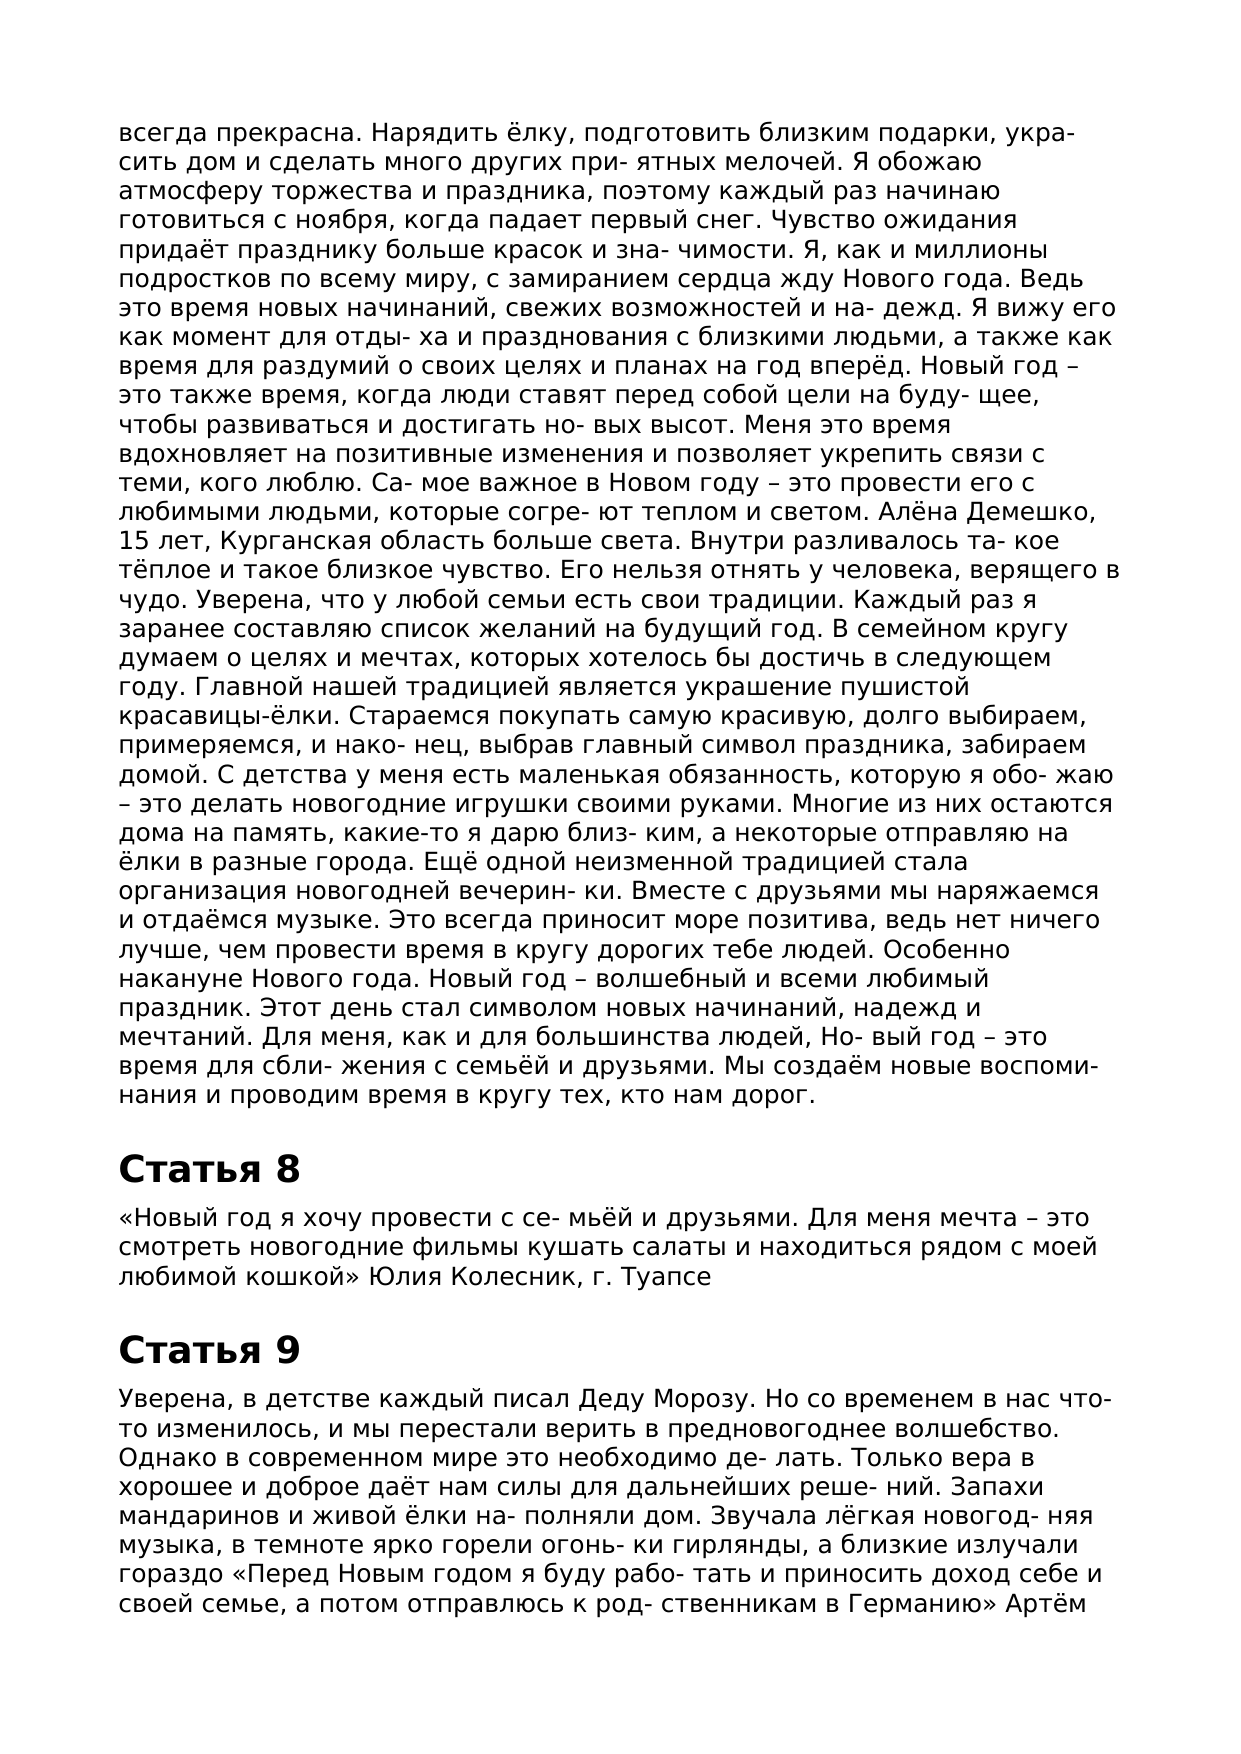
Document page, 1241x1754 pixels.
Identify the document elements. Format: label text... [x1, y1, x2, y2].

subtitle Статья 8 [118, 1147, 1122, 1191]
text «Новый год я хочу провести с се- мьёй и друзьями. Для меня мечта – это смотреть новогодние фильмы кушать салаты и находиться рядом с моей любимой кошкой» Юлия Колесник, г. Туапсе [118, 1203, 1122, 1291]
text всегда прекрасна. Нарядить ёлку, подготовить близким подарки, укра- сить дом и сделать много других при- ятных мелочей. Я обожаю атмосферу торжества и праздника, поэтому каждый раз начинаю готовиться с ноября, когда падает первый снег. Чувство ожидания придаёт празднику больше красок и зна- чимости. Я, как и миллионы подростков по всему миру, с замиранием сердца жду Нового года. Ведь это время новых начинаний, свежих возможностей и на- дежд. Я вижу его как момент для отды- ха и празднования с близкими людьми, а также как время для раздумий о своих целях и планах на год вперёд. Новый год – это также время, когда люди ставят перед собой цели на буду- щее, чтобы развиваться и достигать но- вых высот. Меня это время вдохновляет на позитивные изменения и позволяет укрепить связи с теми, кого люблю. Са- мое важное в Новом году – это провести его с любимыми людьми, которые согре- ют теплом и светом. Алёна Демешко, 15 лет, Курганская область больше света. Внутри разливалось та- кое тёплое и такое близкое чувство. Его нельзя отнять у человека, верящего в чудо. Уверена, что у любой семьи есть свои традиции. Каждый раз я заранее составляю список желаний на будущий год. В семейном кругу думаем о целях и мечтах, которых хотелось бы достичь в следующем году. Главной нашей традицией является украшение пушистой красавицы-ёлки. Стараемся покупать самую красивую, долго выбираем, примеряемся, и нако- нец, выбрав главный символ праздника, забираем домой. С детства у меня есть маленькая обязанность, которую я обо- жаю – это делать новогодние игрушки своими руками. Многие из них остаются дома на память, какие-то я дарю близ- ким, а некоторые отправляю на ёлки в разные города. Ещё одной неизменной традицией стала организация новогодней вечерин- ки. Вместе с друзьями мы наряжаемся и отдаёмся музыке. Это всегда приносит море позитива, ведь нет ничего лучше, чем провести время в кругу дорогих тебе людей. Особенно накануне Нового года. Новый год – волшебный и всеми любимый праздник. Этот день стал символом новых начинаний, надежд и мечтаний. Для меня, как и для большинства людей, Но- вый год – это время для сбли- жения с семьёй и друзьями. Мы создаём новые воспоми- нания и проводим время в кругу тех, кто нам дорог. [118, 118, 1122, 1110]
text Уверена, в детстве каждый писал Деду Морозу. Но со временем в нас что- то изменилось, и мы перестали верить в предновогоднее волшебство. Однако в современном мире это необходимо де- лать. Только вера в хорошее и доброе даёт нам силы для дальнейших реше- ний. Запахи мандаринов и живой ёлки на- полняли дом. Звучала лёгкая новогод- няя музыка, в темноте ярко горели огонь- ки гирлянды, а близкие излучали гораздо «Перед Новым годом я буду рабо- тать и приносить доход себе и своей семье, а потом отправлюсь к род- ственникам в Германию» Артём [118, 1384, 1122, 1618]
subtitle Статья 9 [118, 1328, 1122, 1372]
